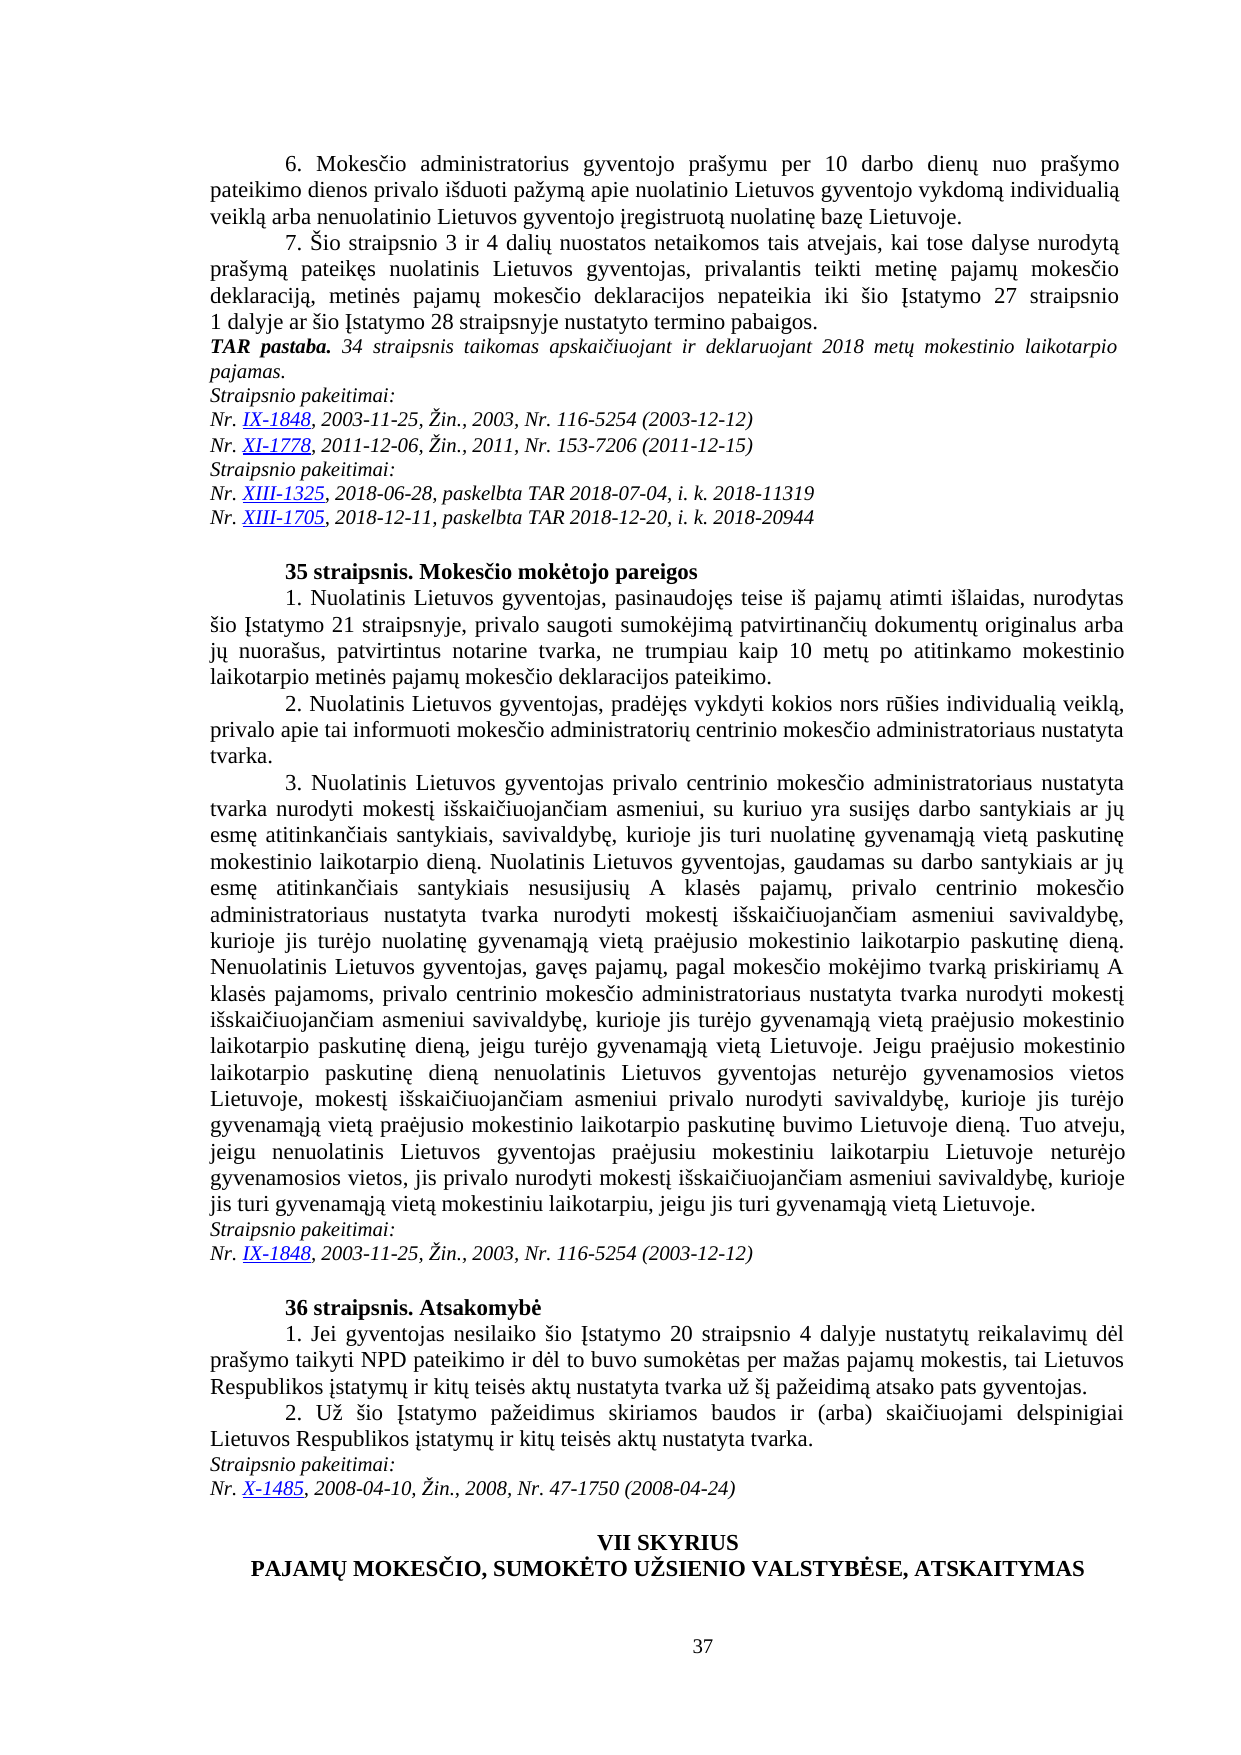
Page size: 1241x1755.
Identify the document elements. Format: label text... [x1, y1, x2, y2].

text 7. Šio straipsnio 3 ir 4 dalių nuostatos netaikomos tais atvejais, kai tose dalyse nurodytą prašymą pateikęs nuolatinis Lietuvos gyventojas, privalantis teikti metinę pajamų mokesčio deklaraciją, metinės pajamų mokesčio deklaracijos nepateikia iki šio Įstatymo 27 straipsnio 1 dalyje ar šio Įstatymo 28 straipsnyje nustatyto termino pabaigos. [210, 229, 1120, 334]
text Nr. IX-1848, 2003-11-25, Žin., 2003, Nr. 116-5254 (2003-12-12) [210, 407, 1120, 431]
text Straipsnio pakeitimai: [210, 1217, 1126, 1241]
text Nr. XIII-1325, 2018-06-28, paskelbta TAR 2018-07-04, i. k. 2018-11319 [210, 481, 1120, 505]
text 1. Jei gyventojas nesilaiko šio Įstatymo 20 straipsnio 4 dalyje nustatytų reikalavimų dėl prašymo taikyti NPD pateikimo ir dėl to buvo sumokėtas per mažas pajamų mokestis, tai Lietuvos Respublikos įstatymų ir kitų teisės aktų nustatyta tvarka už šį pažeidimą atsako pats gyventojas. [210, 1320, 1126, 1399]
text PAJAMŲ MOKESČIO, SUMOKĖTO UŽSIENIO VALSTYBĖSE, ATSKAITYMAS [210, 1555, 1126, 1581]
text Straipsnio pakeitimai: [210, 383, 1120, 407]
text Nr. XIII-1705, 2018-12-11, paskelbta TAR 2018-12-20, i. k. 2018-20944 [210, 505, 1120, 529]
text 2. Nuolatinis Lietuvos gyventojas, pradėjęs vykdyti kokios nors rūšies individualią veiklą, privalo apie tai informuoti mokesčio administratorių centrinio mokesčio administratoriaus nustatyta tvarka. [210, 690, 1126, 769]
text 6. Mokesčio administratorius gyventojo prašymu per 10 darbo dienų nuo prašymo pateikimo dienos privalo išduoti pažymą apie nuolatinio Lietuvos gyventojo vykdomą individualią veiklą arba nenuolatinio Lietuvos gyventojo įregistruotą nuolatinę bazę Lietuvoje. [210, 150, 1120, 229]
text Nr. IX-1848, 2003-11-25, Žin., 2003, Nr. 116-5254 (2003-12-12) [210, 1241, 1126, 1265]
text Nr. X-1485, 2008-04-10, Žin., 2008, Nr. 47-1750 (2008-04-24) [210, 1476, 1126, 1500]
text VII SKYRIUS [210, 1529, 1126, 1555]
text 2. Už šio Įstatymo pažeidimus skiriamos baudos ir (arba) skaičiuojami delspinigiai Lietuvos Respublikos įstatymų ir kitų teisės aktų nustatyta tvarka. [210, 1399, 1126, 1452]
text 1. Nuolatinis Lietuvos gyventojas, pasinaudojęs teise iš pajamų atimti išlaidas, nurodytas šio Įstatymo 21 straipsnyje, privalo saugoti sumokėjimą patvirtinančių dokumentų originalus arba jų nuorašus, patvirtintus notarine tvarka, ne trumpiau kaip 10 metų po atitinkamo mokestinio laikotarpio metinės pajamų mokesčio deklaracijos pateikimo. [210, 584, 1126, 690]
text Straipsnio pakeitimai: [210, 1452, 1126, 1476]
text 3. Nuolatinis Lietuvos gyventojas privalo centrinio mokesčio administratoriaus nustatyta tvarka nurodyti mokestį išskaičiuojančiam asmeniui, su kuriuo yra susijęs darbo santykiais ar jų esmę atitinkančiais santykiais, savivaldybę, kurioje jis turi nuolatinę gyvenamąją vietą paskutinę mokestinio laikotarpio dieną. Nuolatinis Lietuvos gyventojas, gaudamas su darbo santykiais ar jų esmę atitinkančiais santykiais nesusijusių A klasės pajamų, privalo centrinio mokesčio administratoriaus nustatyta tvarka nurodyti mokestį išskaičiuojančiam asmeniui savivaldybę, kurioje jis turėjo nuolatinę gyvenamąją vietą praėjusio mokestinio laikotarpio paskutinę dieną. Nenuolatinis Lietuvos gyventojas, gavęs pajamų, pagal mokesčio mokėjimo tvarką priskiriamų A klasės pajamoms, privalo centrinio mokesčio administratoriaus nustatyta tvarka nurodyti mokestį išskaičiuojančiam asmeniui savivaldybę, kurioje jis turėjo gyvenamąją vietą praėjusio mokestinio laikotarpio paskutinę dieną, jeigu turėjo gyvenamąją vietą Lietuvoje. Jeigu praėjusio mokestinio laikotarpio paskutinę dieną nenuolatinis Lietuvos gyventojas neturėjo gyvenamosios vietos Lietuvoje, mokestį išskaičiuojančiam asmeniui privalo nurodyti savivaldybę, kurioje jis turėjo gyvenamąją vietą praėjusio mokestinio laikotarpio paskutinę buvimo Lietuvoje dieną. Tuo atveju, jeigu nenuolatinis Lietuvos gyventojas praėjusiu mokestiniu laikotarpiu Lietuvoje neturėjo gyvenamosios vietos, jis privalo nurodyti mokestį išskaičiuojančiam asmeniui savivaldybę, kurioje jis turi gyvenamąją vietą mokestiniu laikotarpiu, jeigu jis turi gyvenamąją vietą Lietuvoje. [210, 769, 1126, 1217]
text 35 straipsnis. Mokesčio mokėtojo pareigos [210, 558, 1126, 584]
text Straipsnio pakeitimai: [210, 457, 1120, 481]
text 36 straipsnis. Atsakomybė [210, 1294, 1126, 1320]
text TAR pastaba. 34 straipsnis taikomas apskaičiuojant ir deklaruojant 2018 metų mokestinio laikotarpio pajamas. [210, 334, 1120, 383]
text Nr. XI-1778, 2011-12-06, Žin., 2011, Nr. 153-7206 (2011-12-15) [210, 431, 1120, 457]
